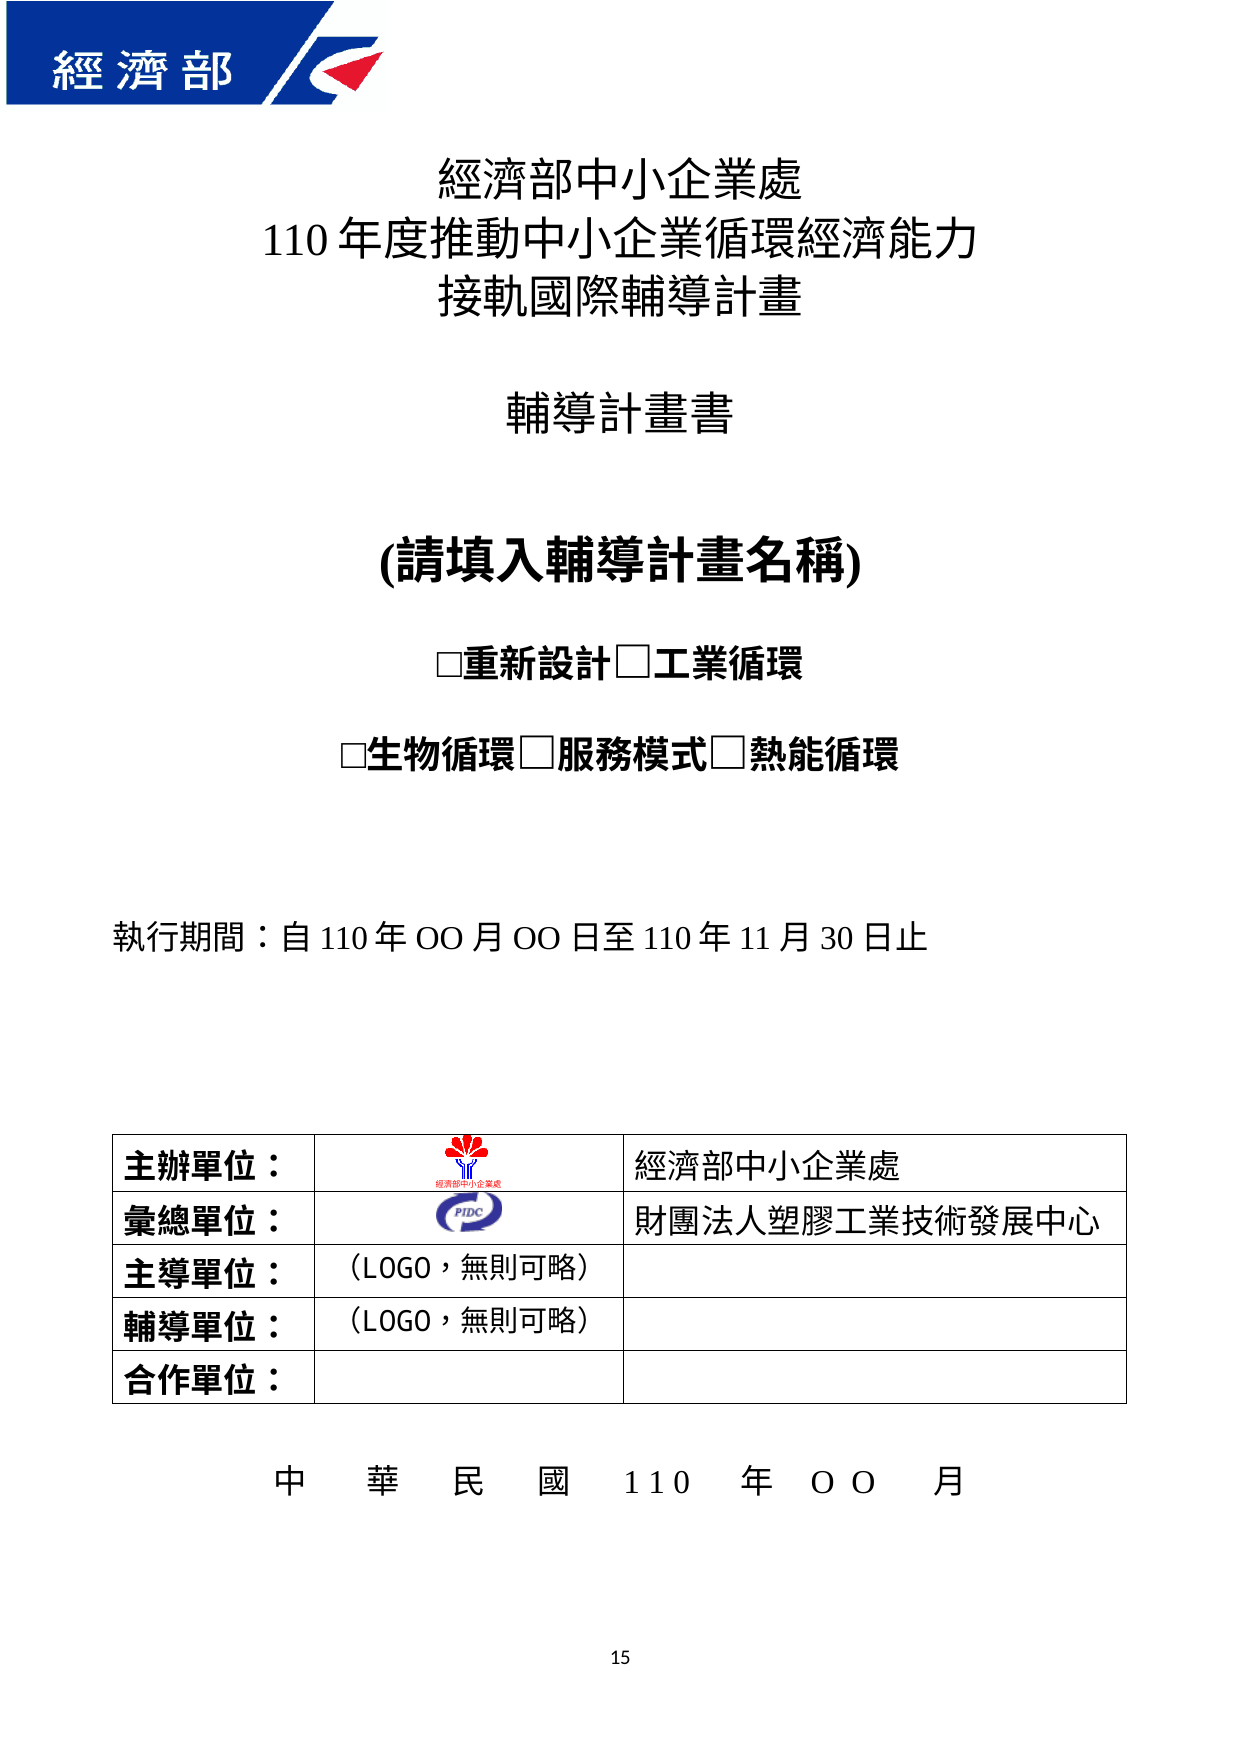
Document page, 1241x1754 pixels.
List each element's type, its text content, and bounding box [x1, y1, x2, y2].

table_cell [624, 1245, 1126, 1297]
table_cell [315, 1351, 623, 1403]
table_header 主辦單位： [113, 1135, 314, 1191]
text 110年度推動中小企業循環經濟能力 [112, 208, 1128, 267]
table_cell [624, 1298, 1126, 1350]
text 執行期間：自110年 OO 月 OO 日至110年 11 月 30 日止 [112, 911, 1128, 959]
table_header [315, 1135, 623, 1191]
text 輔導計畫書 [112, 383, 1128, 442]
text 經濟部中小企業處 [112, 150, 1128, 208]
text □生物循環□服務模式□熱能循環 [112, 720, 1128, 780]
table_cell （LOGO，無則可略） [315, 1298, 623, 1350]
table_cell 主導單位： [113, 1245, 314, 1297]
text □重新設計□工業循環 [112, 629, 1128, 689]
text (請填入輔導計畫名稱) [112, 521, 1128, 593]
table_cell [624, 1351, 1126, 1403]
picture [0, 0, 387, 112]
text 接軌國際輔導計畫 [112, 267, 1128, 325]
table_cell 彙總單位： [113, 1192, 314, 1244]
table_cell 輔導單位： [113, 1298, 314, 1350]
table_cell （LOGO，無則可略） [315, 1245, 623, 1297]
text 中 華 民 國 1 1 0 年 O O 月 [112, 1455, 1128, 1503]
table_cell [315, 1192, 623, 1244]
table_cell 財團法人塑膠工業技術發展中心 [624, 1192, 1126, 1244]
table_header 經濟部中小企業處 [624, 1135, 1126, 1191]
table_cell 合作單位： [113, 1351, 314, 1403]
